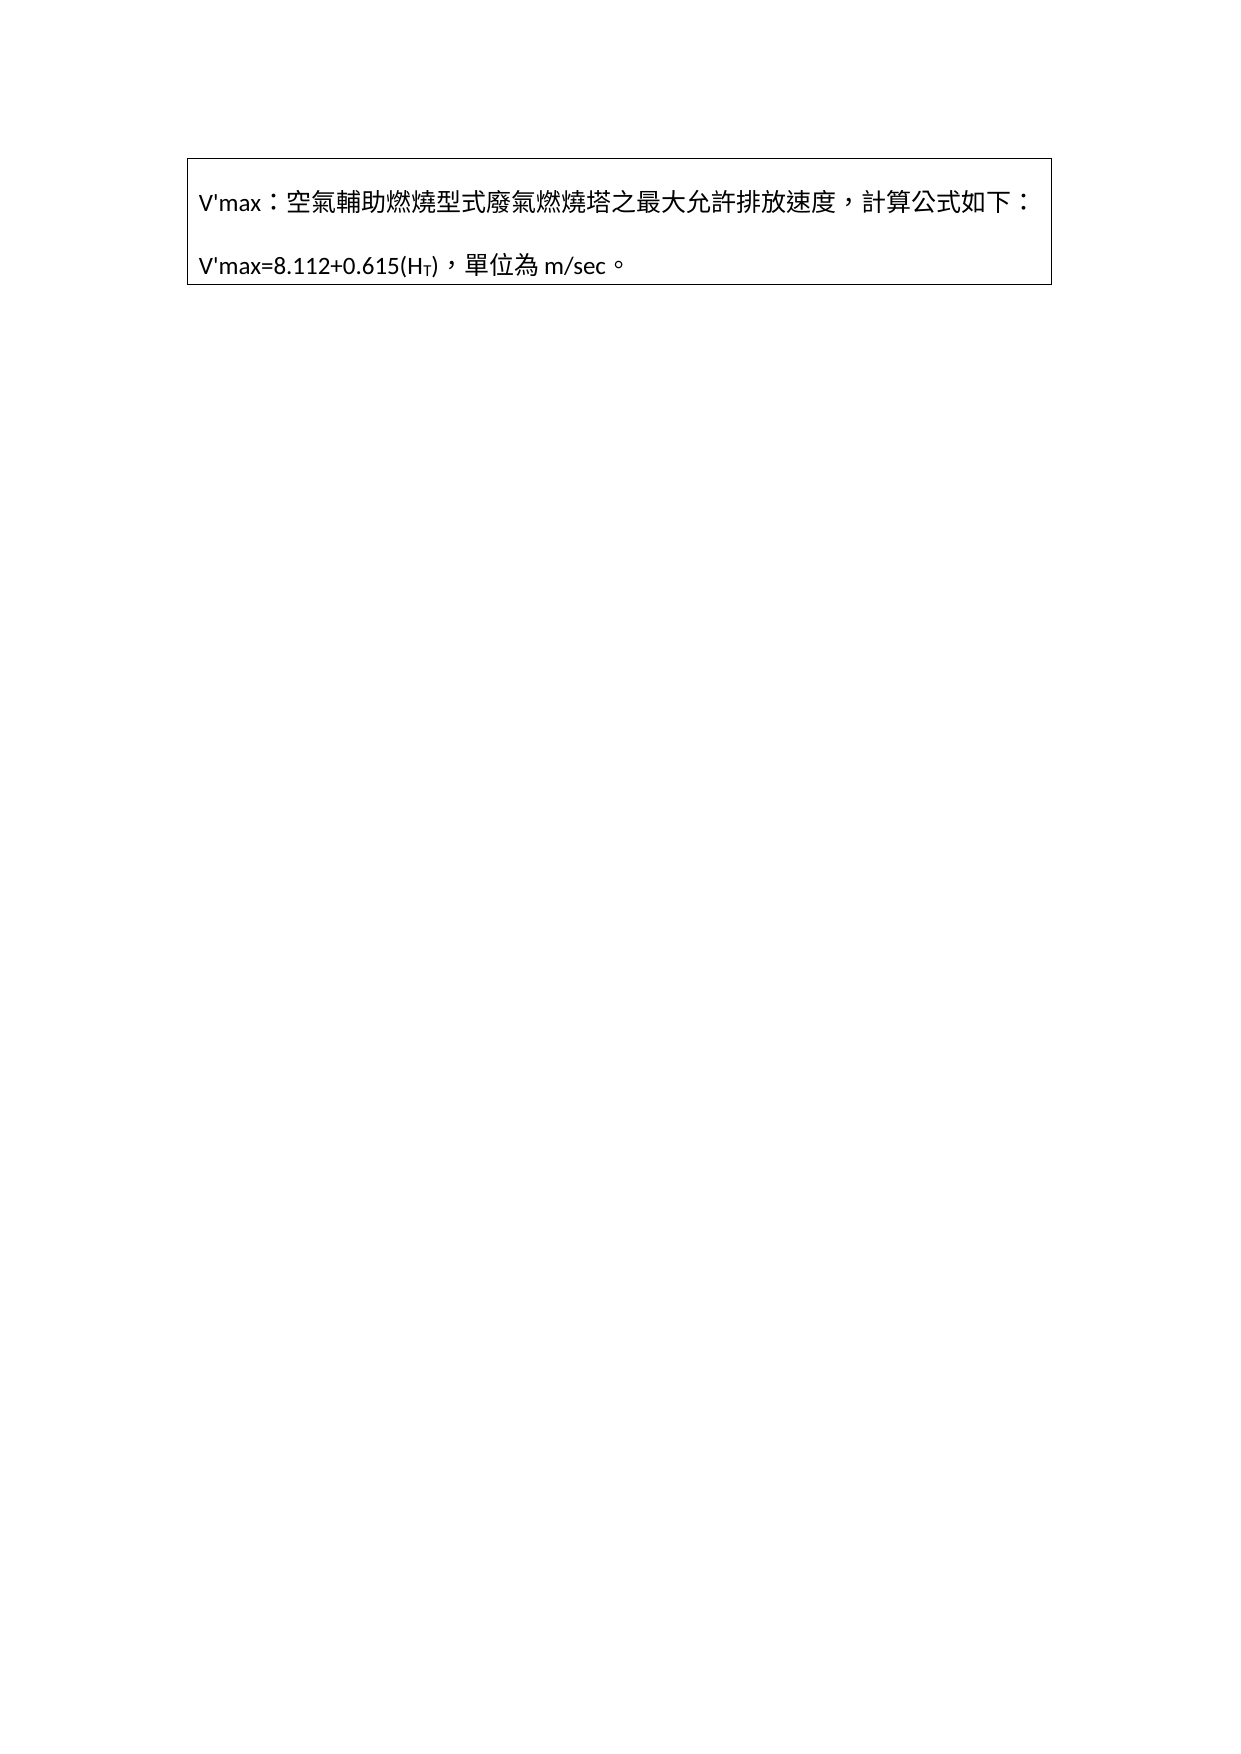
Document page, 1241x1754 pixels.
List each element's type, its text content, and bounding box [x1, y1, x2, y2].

table_cell V'max：空氣輔助燃燒型式廢氣燃燒塔之最大允許排放速度，計算公式如下： V'max=8.112+0.615(HT)，單位為m/sec。 [188, 159, 1051, 284]
